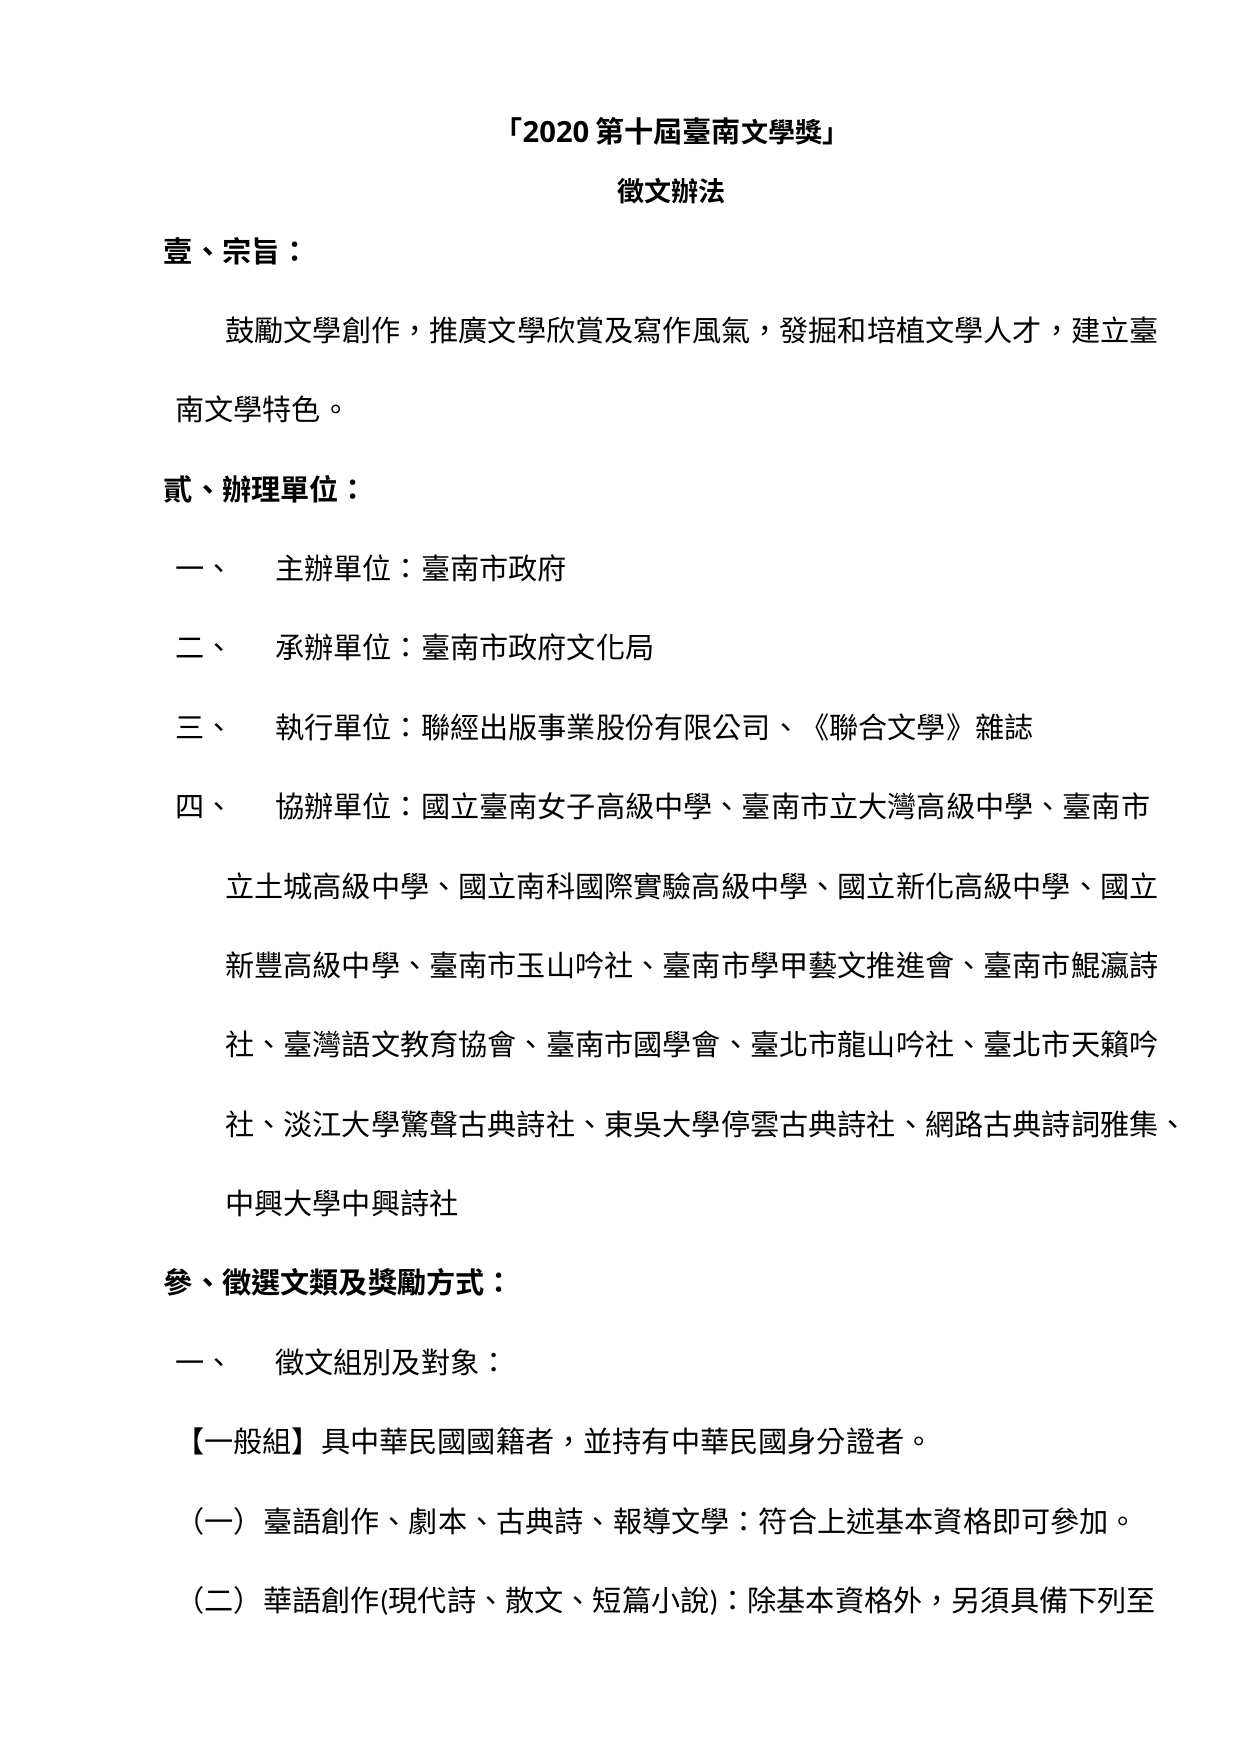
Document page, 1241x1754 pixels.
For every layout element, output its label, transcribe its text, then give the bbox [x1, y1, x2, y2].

text （一）臺語創作、劇本、古典詩、報導文學：符合上述基本資格即可參加。 [175, 1472, 1165, 1552]
list 徵文辦法 [127, 163, 1165, 202]
list 執行單位：聯經出版事業股份有限公司、《聯合文學》雜誌 [175, 678, 1165, 758]
text （二）華語創作(現代詩、散文、短篇小說)：除基本資格外，另須具備下列至 [175, 1552, 1165, 1631]
list 徵文組別及對象： [175, 1313, 1165, 1393]
text 【一般組】具中華民國國籍者，並持有中華民國身分證者。 [125, 1393, 1165, 1472]
list 主辦單位：臺南市政府 [175, 520, 1165, 599]
list 「2020第十屆臺南文學獎」 [127, 83, 1165, 163]
text 鼓勵文學創作，推廣文學欣賞及寫作風氣，發掘和培植文學人才，建立臺南文學特色。 [175, 282, 1165, 440]
text 參、徵選文類及獎勵方式： [133, 1234, 1165, 1313]
text 壹、宗旨： [133, 202, 1165, 282]
list 承辦單位：臺南市政府文化局 [175, 599, 1165, 678]
text 貳、辦理單位： [133, 440, 1165, 520]
list 協辦單位：國立臺南女子高級中學、臺南市立大灣高級中學、臺南市立土城高級中學、國立南科國際實驗高級中學、國立新化高級中學、國立新豐高級中學、臺南市玉山吟社、臺南市學甲藝文推進會、臺南市鯤瀛詩社、臺灣語文教育協會、臺南市國學會、臺北市龍山吟社、臺北市天籟吟社、淡江大學驚聲古典詩社、東吳大學停雲古典詩社、網路古典詩詞雅集、中興大學中興詩社 [175, 758, 1165, 1234]
